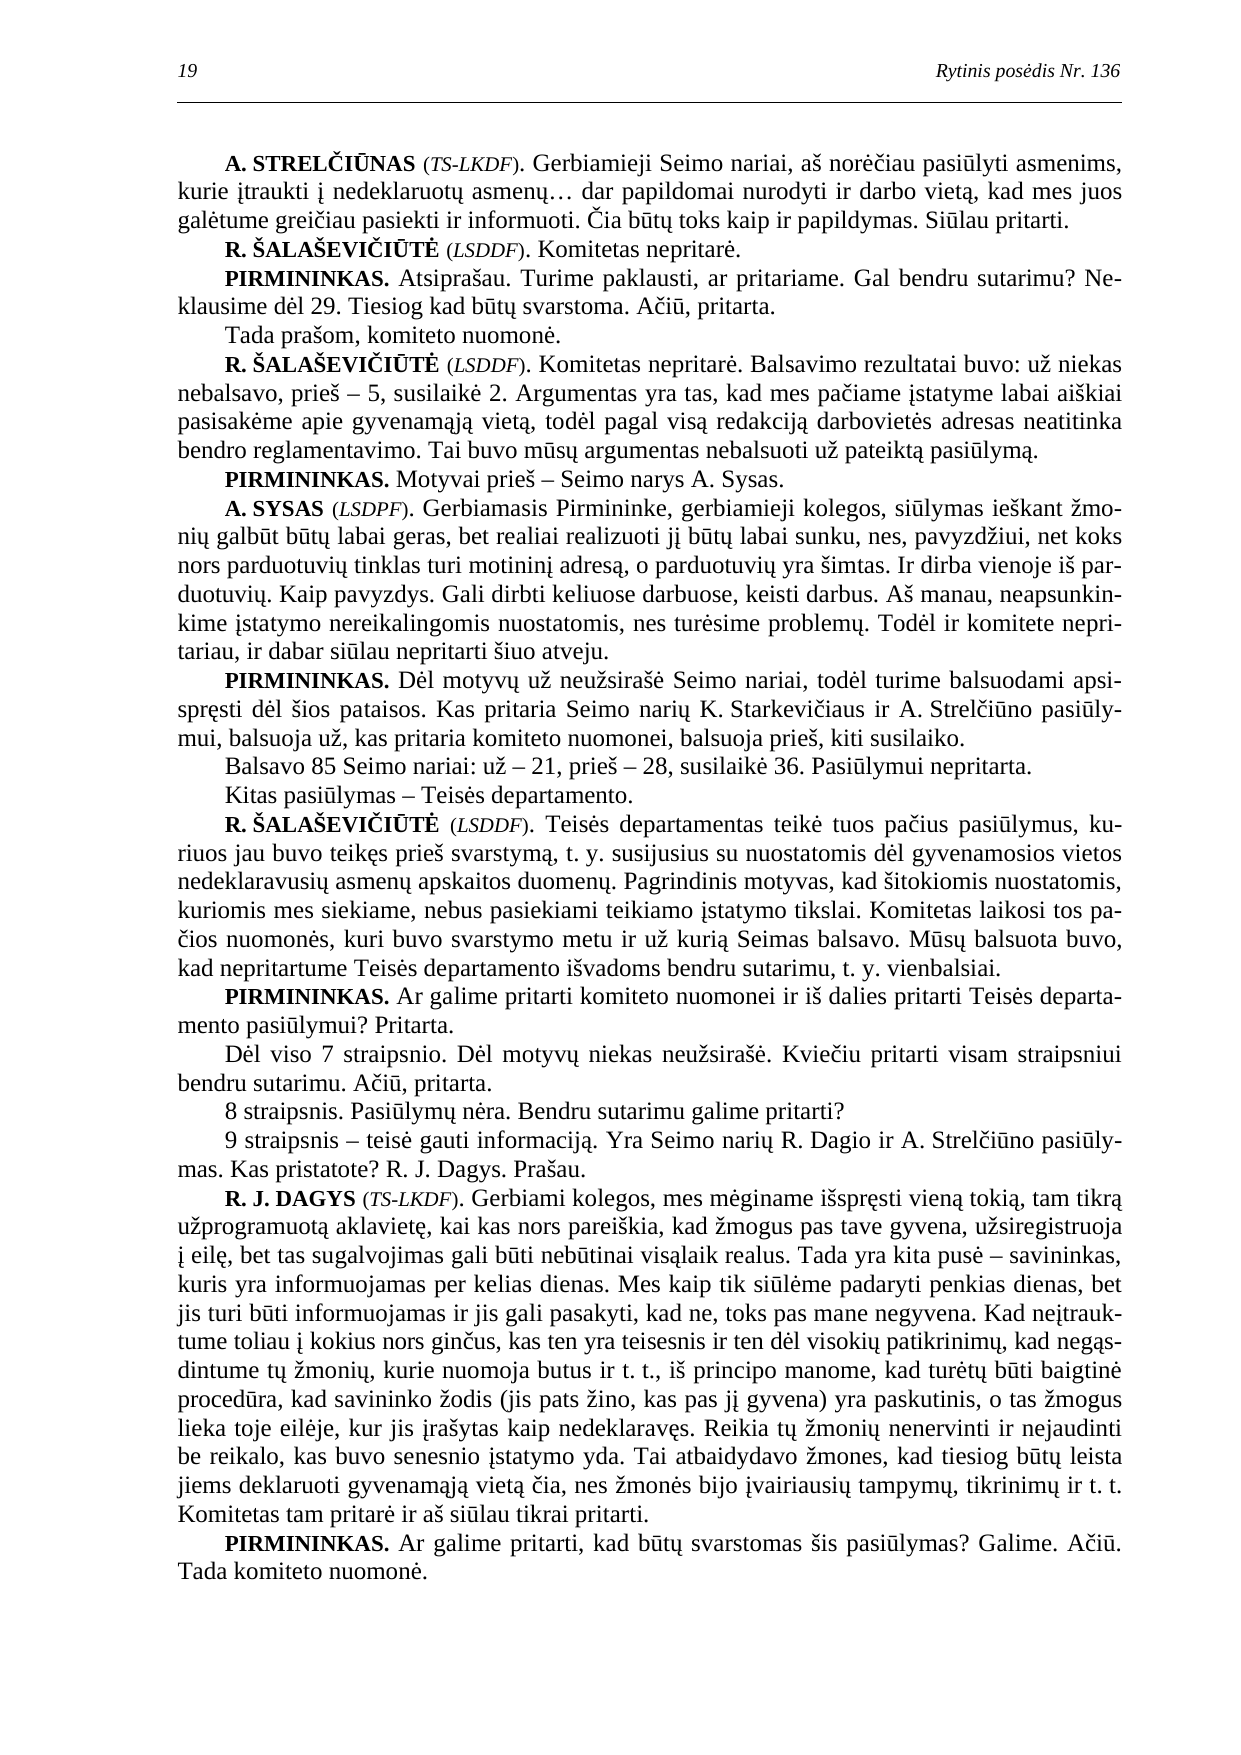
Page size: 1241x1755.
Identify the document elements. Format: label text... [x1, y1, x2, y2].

text PIRMININKAS. Mo­ty­vai prieš – Sei­mo na­rys A. Sy­sas. [177, 464, 1122, 493]
text PIRMININKAS. Ar ga­li­me pri­tar­ti ko­mi­te­to nuo­mo­nei ir iš da­lies pri­tar­ti Tei­sės de­par­ta­men­to pa­siū­ly­mui? Pri­tar­ta. [177, 981, 1122, 1039]
text Bal­sa­vo 85 Sei­mo na­riai: už – 21, prieš – 28, su­si­lai­kė 36. Pa­siū­ly­mui ne­pri­tar­ta. [177, 751, 1122, 780]
text A. SYSAS (LSDPF). Ger­bia­ma­sis Pir­mi­nin­ke, ger­bia­mie­ji ko­le­gos, siū­ly­mas ieš­kant žmo­nių gal­būt bū­tų la­bai ge­ras, bet re­a­liai re­a­li­zuo­ti jį bū­tų la­bai sun­ku, nes, pa­vyz­džiui, net koks nors par­duo­tu­vių tin­klas tu­ri mo­ti­ni­nį ad­re­są, o par­duo­tu­vių yra šim­tas. Ir dir­ba vie­no­je iš par­duo­tu­vių. Kaip pa­vyz­dys. Ga­li dirb­ti ke­liuo­se dar­buo­se, keis­ti dar­bus. Aš ma­nau, ne­ap­sun­kin­ki­me įsta­ty­mo ne­rei­ka­lin­go­mis nuo­sta­to­mis, nes tu­rė­si­me pro­ble­mų. To­dėl ir ko­mi­te­te ne­pri­ta­riau, ir da­bar siū­lau ne­pri­tar­ti šiuo at­ve­ju. [177, 493, 1122, 665]
text R. J. DAGYS (TS-LKDF). Ger­bia­mi ko­le­gos, mes mė­gi­na­me iš­spręs­ti vie­ną to­kią, tam tik­rą už­prog­ra­muo­tą ak­la­vie­tę, kai kas nors pa­reiš­kia, kad žmo­gus pas ta­ve gy­ve­na, už­si­re­gist­ruo­ja į ei­lę, bet tas su­gal­vo­ji­mas ga­li bū­ti ne­bū­ti­nai vi­są­laik re­a­lus. Ta­da yra ki­ta pu­sė – sa­vi­nin­kas, ku­ris yra in­for­muo­ja­mas per ke­lias die­nas. Mes kaip tik siū­lė­me pa­da­ry­ti pen­kias die­nas, bet jis tu­ri bū­ti in­for­muo­ja­mas ir jis ga­li pa­sa­ky­ti, kad ne, toks pas ma­ne ne­gy­ve­na. Kad ne­įtrauk­tu­me to­liau į ko­kius nors gin­čus, kas ten yra tei­ses­nis ir ten dėl vi­so­kių pa­tik­ri­ni­mų, kad ne­gąs­din­tu­me tų žmo­nių, ku­rie nuo­mo­ja bu­tus ir t. t., iš prin­ci­po ma­no­me, kad tu­rė­tų bū­ti baig­ti­nė pro­ce­dū­ra, kad sa­vi­nin­ko žo­dis (jis pats ži­no, kas pas jį gy­ve­na) yra pas­ku­ti­nis, o tas žmo­gus lie­ka to­je ei­lė­je, kur jis įra­šy­tas kaip ne­dek­la­ra­vęs. Rei­kia tų žmo­nių ne­ner­vin­ti ir ne­jau­din­ti be rei­ka­lo, kas bu­vo se­nes­nio įsta­ty­mo yda. Tai at­bai­dy­da­vo žmo­nes, kad tie­siog bū­tų leis­ta jiems de­kla­ruo­ti gy­ve­na­mą­ją vie­tą čia, nes žmo­nės bi­jo įvai­riau­sių tam­py­mų, tik­ri­ni­mų ir t. t. Ko­mi­te­tas tam pri­ta­rė ir aš siū­lau tik­rai pri­tar­ti. [177, 1183, 1122, 1528]
text PIRMININKAS. Ar ga­li­me pri­tar­ti, kad bū­tų svars­to­mas šis pa­siū­ly­mas? Ga­li­me. Ačiū. Ta­da ko­mi­te­to nuo­mo­nė. [177, 1528, 1122, 1585]
text R. ŠALAŠEVIČIŪTĖ (LSDDF). Ko­mi­te­tas ne­pri­ta­rė. Bal­sa­vi­mo re­zul­ta­tai bu­vo: už nie­kas ne­bal­sa­vo, prieš – 5, su­si­lai­kė 2. Ar­gu­men­tas yra tas, kad mes pa­čia­me įsta­ty­me la­bai aiš­kiai pa­si­sa­kė­me apie gy­ve­na­mą­ją vie­tą, to­dėl pa­gal vi­są re­dak­ci­ją dar­bo­vie­tės ad­re­sas ne­ati­tin­ka ben­dro reg­la­men­ta­vi­mo. Tai bu­vo mū­sų ar­gu­men­tas ne­bal­suo­ti už pa­teik­tą pa­siū­ly­mą. [177, 349, 1122, 464]
text R. ŠALAŠEVIČIŪTĖ (LSDDF). Tei­sės de­par­ta­men­tas tei­kė tuos pa­čius pa­siū­ly­mus, ku­riuos jau bu­vo tei­kęs prieš svars­ty­mą, t. y. su­si­ju­sius su nuo­sta­to­mis dėl gy­ve­na­mo­sios vie­tos ne­dek­la­ra­vu­sių as­me­nų ap­skai­tos duo­me­nų. Pa­grin­di­nis mo­ty­vas, kad ši­to­kio­mis nuo­sta­to­mis, ku­rio­mis mes sie­kia­me, ne­bus pa­sie­kia­mi tei­kia­mo įsta­ty­mo tiks­lai. Ko­mi­te­tas lai­ko­si tos pa­čios nuo­mo­nės, ku­ri bu­vo svars­ty­mo me­tu ir už ku­rią Sei­mas bal­sa­vo. Mū­sų bal­suo­ta bu­vo, kad ne­pri­tar­tu­me Tei­sės de­par­ta­men­to iš­va­doms ben­dru su­ta­ri­mu, t. y. vien­bal­siai. [177, 809, 1122, 981]
text Dėl vi­so 7 straips­nio. Dėl mo­ty­vų nie­kas ne­už­si­ra­šė. Kvie­čiu pri­tar­ti vi­sam straips­niui ben­dru su­ta­ri­mu. Ačiū, pri­tar­ta. [177, 1039, 1122, 1096]
text PIRMININKAS. Dėl mo­ty­vų už ne­už­si­ra­šė Sei­mo na­riai, to­dėl tu­ri­me bal­suo­da­mi ap­si­spręs­ti dėl šios pa­tai­sos. Kas pri­ta­ria Sei­mo na­rių K. Star­ke­vi­čiaus ir A. Strel­čiū­no pa­siū­ly­mui, bal­suo­ja už, kas pri­ta­ria ko­mi­te­to nuo­mo­nei, bal­suo­ja prieš, ki­ti su­si­lai­ko. [177, 665, 1122, 751]
text PIRMININKAS. At­si­pra­šau. Tu­ri­me pa­klaus­ti, ar pri­ta­ria­me. Gal ben­dru su­ta­ri­mu? Ne­klau­si­me dėl 29. Tie­siog kad bū­tų svars­to­ma. Ačiū, pri­tar­ta. [177, 263, 1122, 320]
text 9 straips­nis – tei­sė gau­ti in­for­ma­ci­ją. Yra Sei­mo na­rių R. Da­gio ir A. Strel­čiū­no pa­siū­ly­mas. Kas pri­sta­to­te? R. J. Da­gys. Pra­šau. [177, 1125, 1122, 1183]
text Ki­tas pa­siū­ly­mas – Tei­sės de­par­ta­men­to. [177, 780, 1122, 809]
text 8 straips­nis. Pa­siū­ly­mų nė­ra. Ben­dru su­ta­ri­mu ga­li­me pri­tar­ti? [177, 1096, 1122, 1125]
text R. ŠALAŠEVIČIŪTĖ (LSDDF). Ko­mi­te­tas ne­pri­ta­rė. [177, 234, 1122, 263]
text A. STRELČIŪNAS (TS-LKDF). Ger­bia­mie­ji Sei­mo na­riai, aš no­rė­čiau pa­siū­ly­ti as­me­nims, ku­rie įtrauk­ti į ne­dek­la­ruo­tų as­me­nų… dar pa­pil­do­mai nu­ro­dy­ti ir dar­bo vie­tą, kad mes juos ga­lė­tu­me grei­čiau pa­siek­ti ir in­for­muo­ti. Čia bū­tų toks kaip ir pa­pil­dy­mas. Siū­lau pri­tar­ti. [177, 148, 1122, 234]
text Ta­da pra­šom, ko­mi­te­to nuo­mo­nė. [177, 320, 1122, 349]
